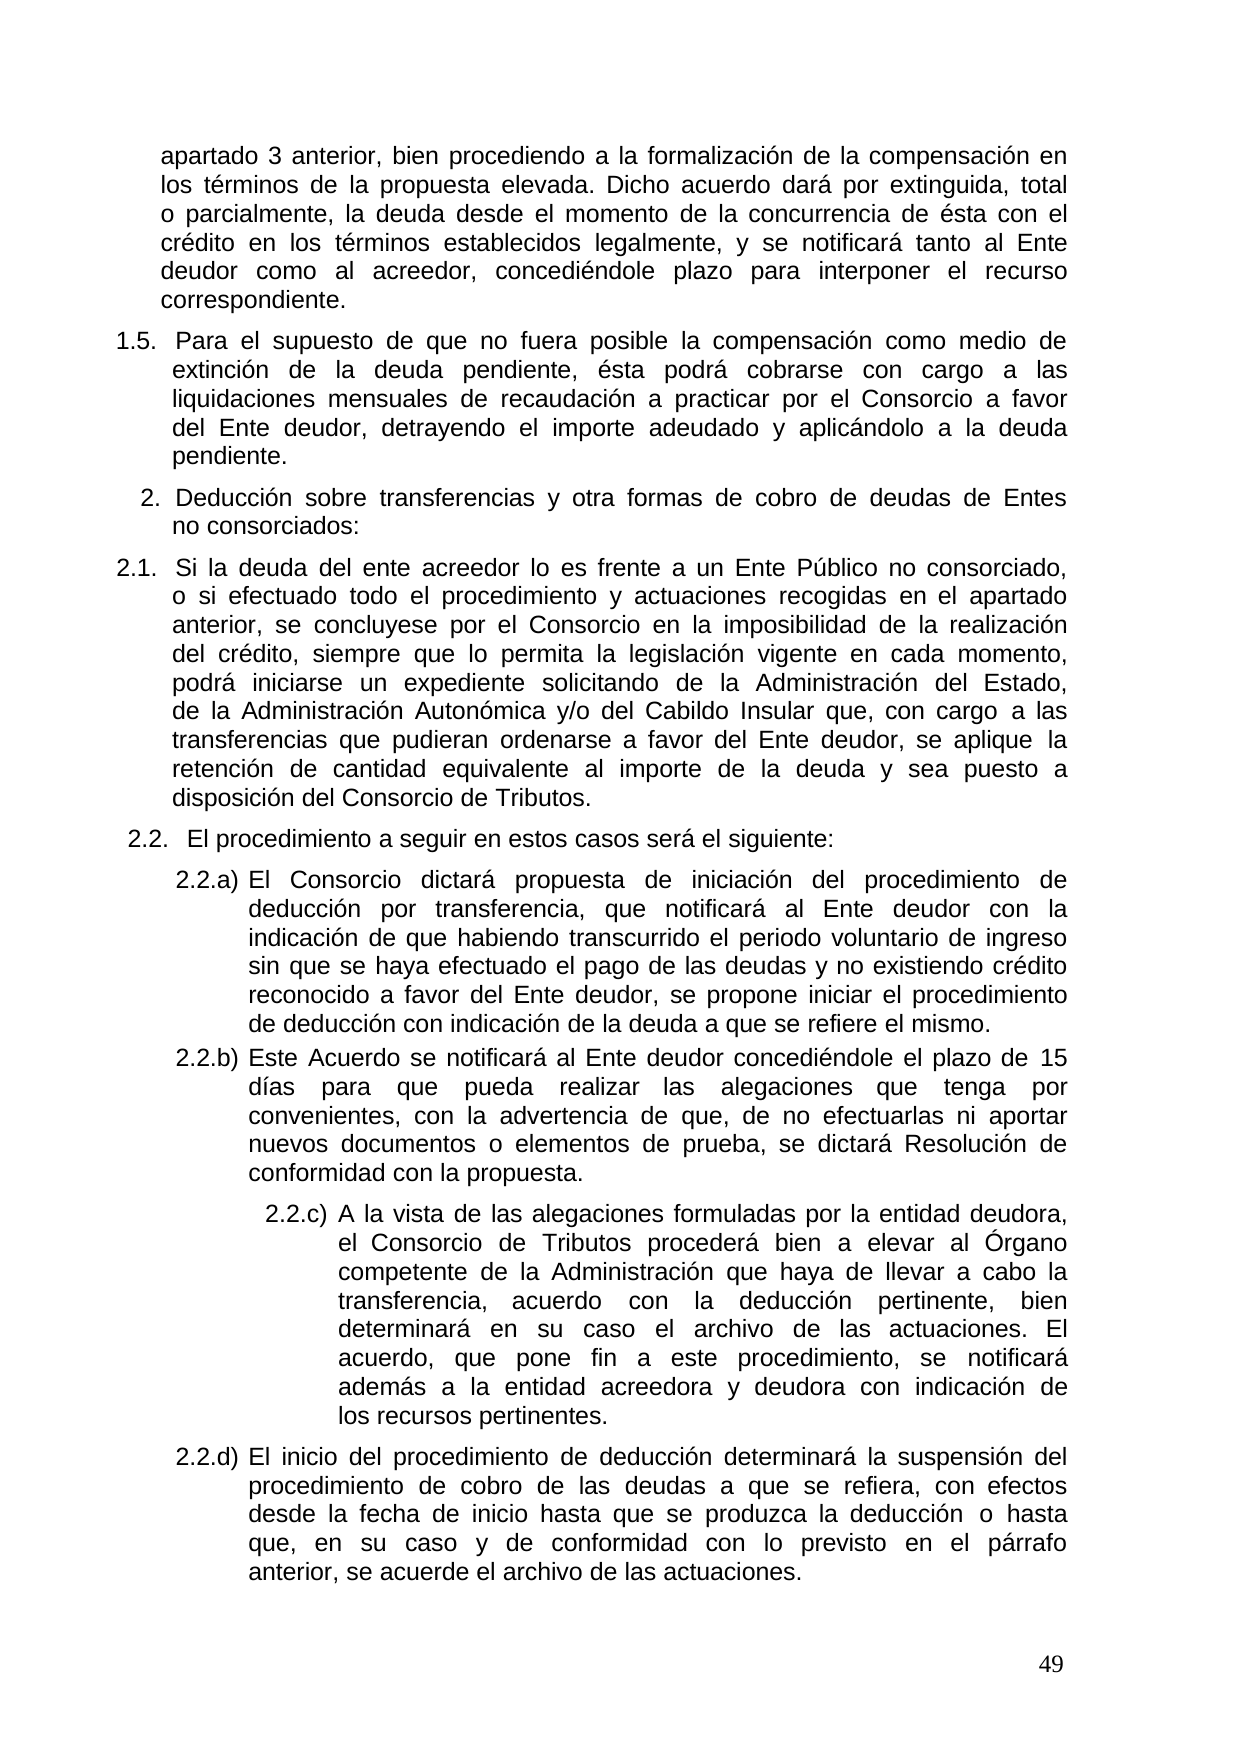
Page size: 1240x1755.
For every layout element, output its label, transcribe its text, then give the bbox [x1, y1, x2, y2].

list El procedimiento a seguir en estos casos será el siguiente: [175, 824, 1079, 852]
list A la vista de las alegaciones formuladas por la entidad deudora, el Consorcio de Tributos procederá bien a elevar al Órgano competente de la Administración que haya de llevar a cabo la transferencia, acuerdo con la deducción pertinente, bien determinará en su caso el archivo de las actuaciones. El acuerdo, que pone fin a este procedimiento, se notificará además a la entidad acreedora y deudora con indicación de los recursos pertinentes. [265, 1199, 1068, 1429]
list El Consorcio dictará propuesta de iniciación del procedimiento de deducción por transferencia, que notificará al Ente deudor con la indicación de que habiendo transcurrido el periodo voluntario de ingreso sin que se haya efectuado el pago de las deudas y no existiendo crédito reconocido a favor del Ente deudor, se propone iniciar el procedimiento de deducción con indicación de la deuda a que se refiere el mismo. [175, 865, 1068, 1037]
list Si la deuda del ente acreedor lo es frente a un Ente Público no consorciado, o si efectuado todo el procedimiento y actuaciones recogidas en el apartado anterior, se concluyese por el Consorcio en la imposibilidad de la realización del crédito, siempre que lo permita la legislación vigente en cada momento, podrá iniciarse un expediente solicitando de la Administración del Estado, de la Administración Autonómica y/o del Cabildo Insular que, con cargo a las transferencias que pudieran ordenarse a favor del Ente deudor, se aplique la retención de cantidad equivalente al importe de la deuda y sea puesto a disposición del Consorcio de Tributos. [160, 552, 1068, 811]
list Deducción sobre transferencias y otra formas de cobro de deudas de Entes no consorciados: [160, 482, 1067, 540]
list Este Acuerdo se notificará al Ente deudor concediéndole el plazo de 15 días para que pueda realizar las alegaciones que tenga por convenientes, con la advertencia de que, de no efectuarlas ni aportar nuevos documentos o elementos de prueba, se dictará Resolución de conformidad con la propuesta. [175, 1043, 1068, 1187]
list Para el supuesto de que no fuera posible la compensación como medio de extinción de la deuda pendiente, ésta podrá cobrarse con cargo a las liquidaciones mensuales de recaudación a practicar por el Consorcio a favor del Ente deudor, detrayendo el importe adeudado y aplicándolo a la deuda pendiente. [160, 326, 1068, 470]
text apartado 3 anterior, bien procediendo a la formalización de la compensación en los términos de la propuesta elevada. Dicho acuerdo dará por extinguida, total o parcialmente, la deuda desde el momento de la concurrencia de ésta con el crédito en los términos establecidos legalmente, y se notificará tanto al Ente deudor como al acreedor, concediéndole plazo para interponer el recurso correspondiente. [160, 141, 1068, 314]
list El inicio del procedimiento de deducción determinará la suspensión del procedimiento de cobro de las deudas a que se refiera, con efectos desde la fecha de inicio hasta que se produzca la deducción o hasta que, en su caso y de conformidad con lo previsto en el párrafo anterior, se acuerde el archivo de las actuaciones. [175, 1442, 1068, 1586]
